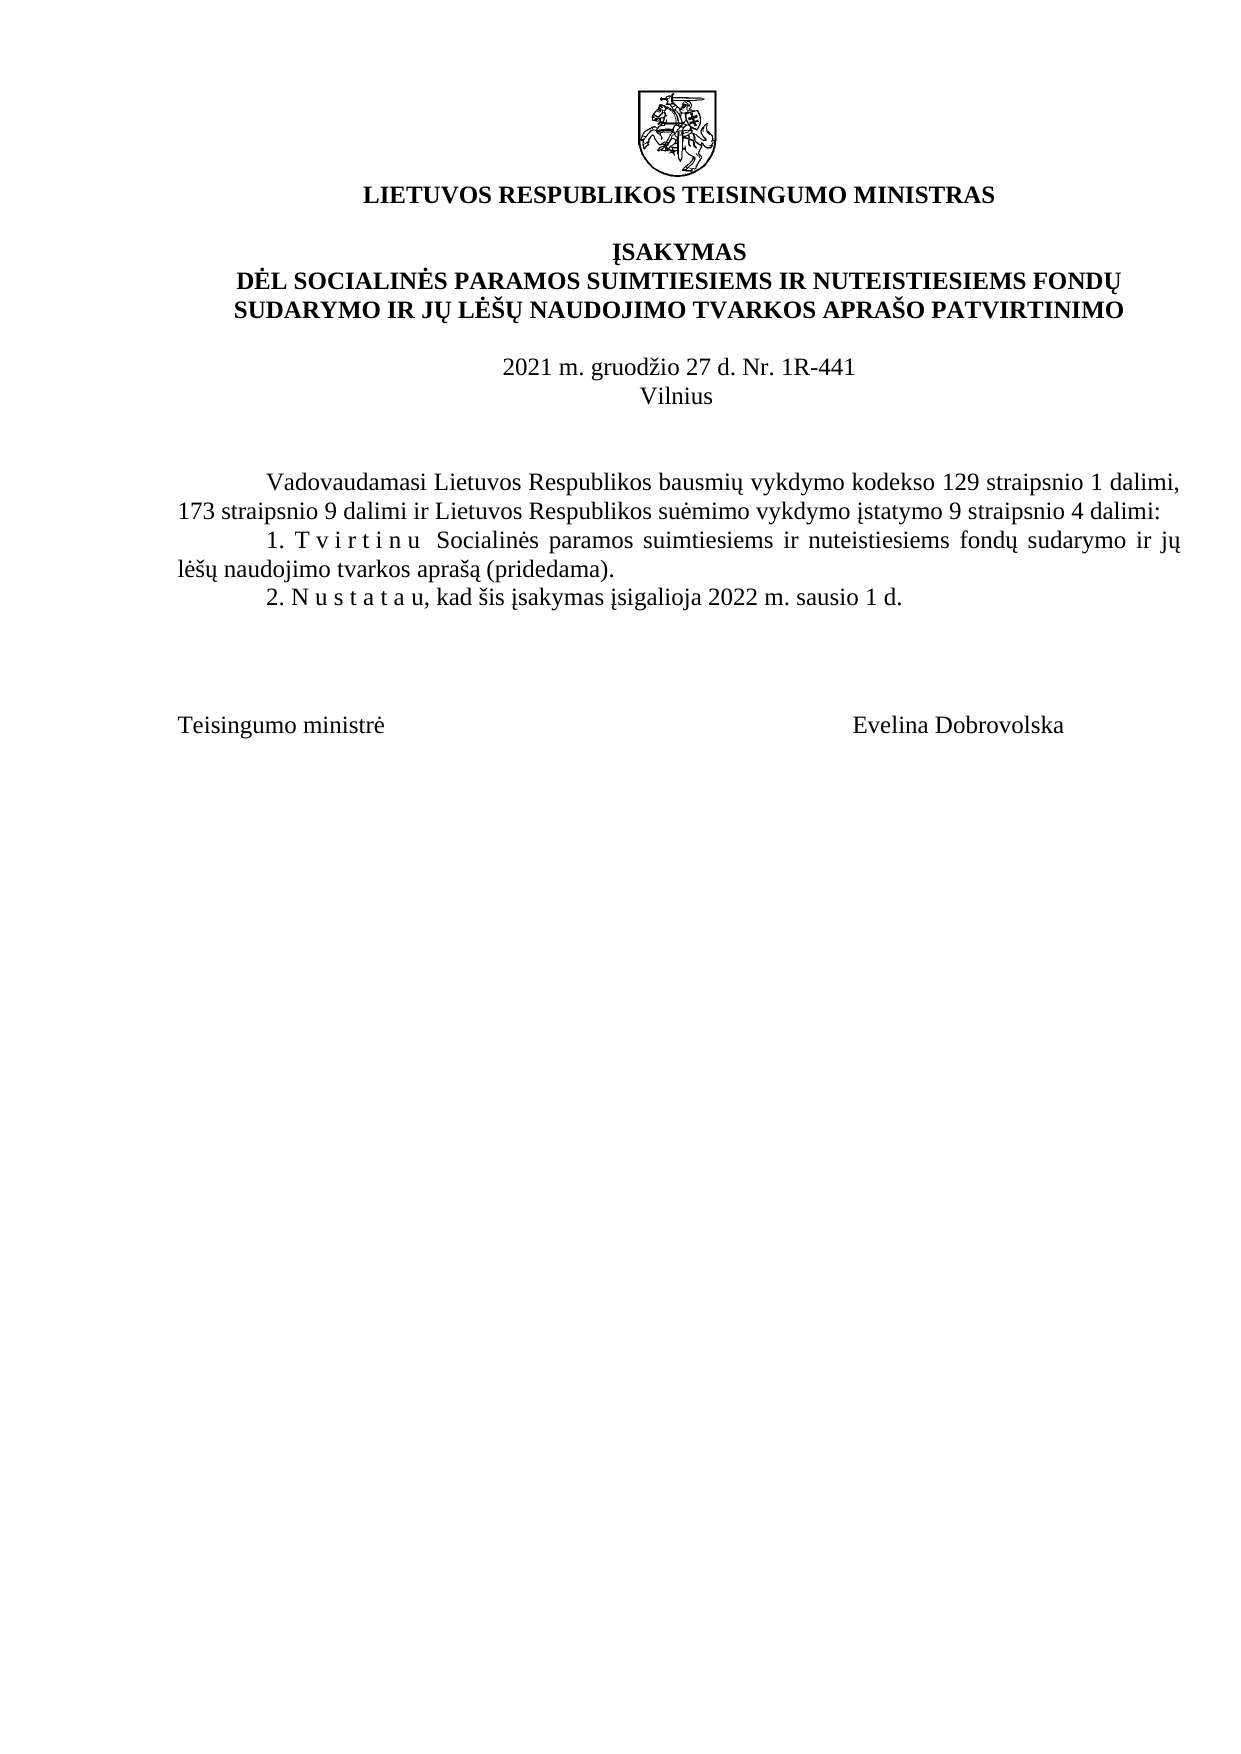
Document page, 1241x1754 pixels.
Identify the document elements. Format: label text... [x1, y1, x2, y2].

text 2021 m. gruodžio 27 d. Nr. 1R-441 [177, 352, 1181, 381]
text Teisingumo ministrė Evelina Dobrovolska [177, 710, 1181, 739]
text LIETUVOS RESPUBLIKOS TEISINGUMO MINISTRAS [177, 180, 1181, 209]
text 1. Tvirtinu Socialinės paramos suimtiesiems ir nuteistiesiems fondų sudarymo ir jų lėšų naudojimo tvarkos aprašą (pridedama). [177, 525, 1181, 582]
text Vadovaudamasi Lietuvos Respublikos bausmių vykdymo kodekso 129 straipsnio 1 dalimi, 173 straipsnio 9 dalimi ir Lietuvos Respublikos suėmimo vykdymo įstatymo 9 straipsnio 4 dalimi: [177, 467, 1181, 525]
text DĖL SOCIALINĖS PARAMOS SUIMTIESIEMS IR NUTEISTIESIEMS FONDŲ SUDARYMO IR JŲ LĖŠŲ NAUDOJIMO TVARKOS APRAŠO PATVIRTINIMO [177, 266, 1181, 324]
text ĮSAKYMAS [177, 237, 1181, 266]
text 2. Nustatau, kad šis įsakymas įsigalioja 2022 m. sausio 1 d. [177, 582, 1181, 611]
text Vilnius [177, 381, 1181, 410]
